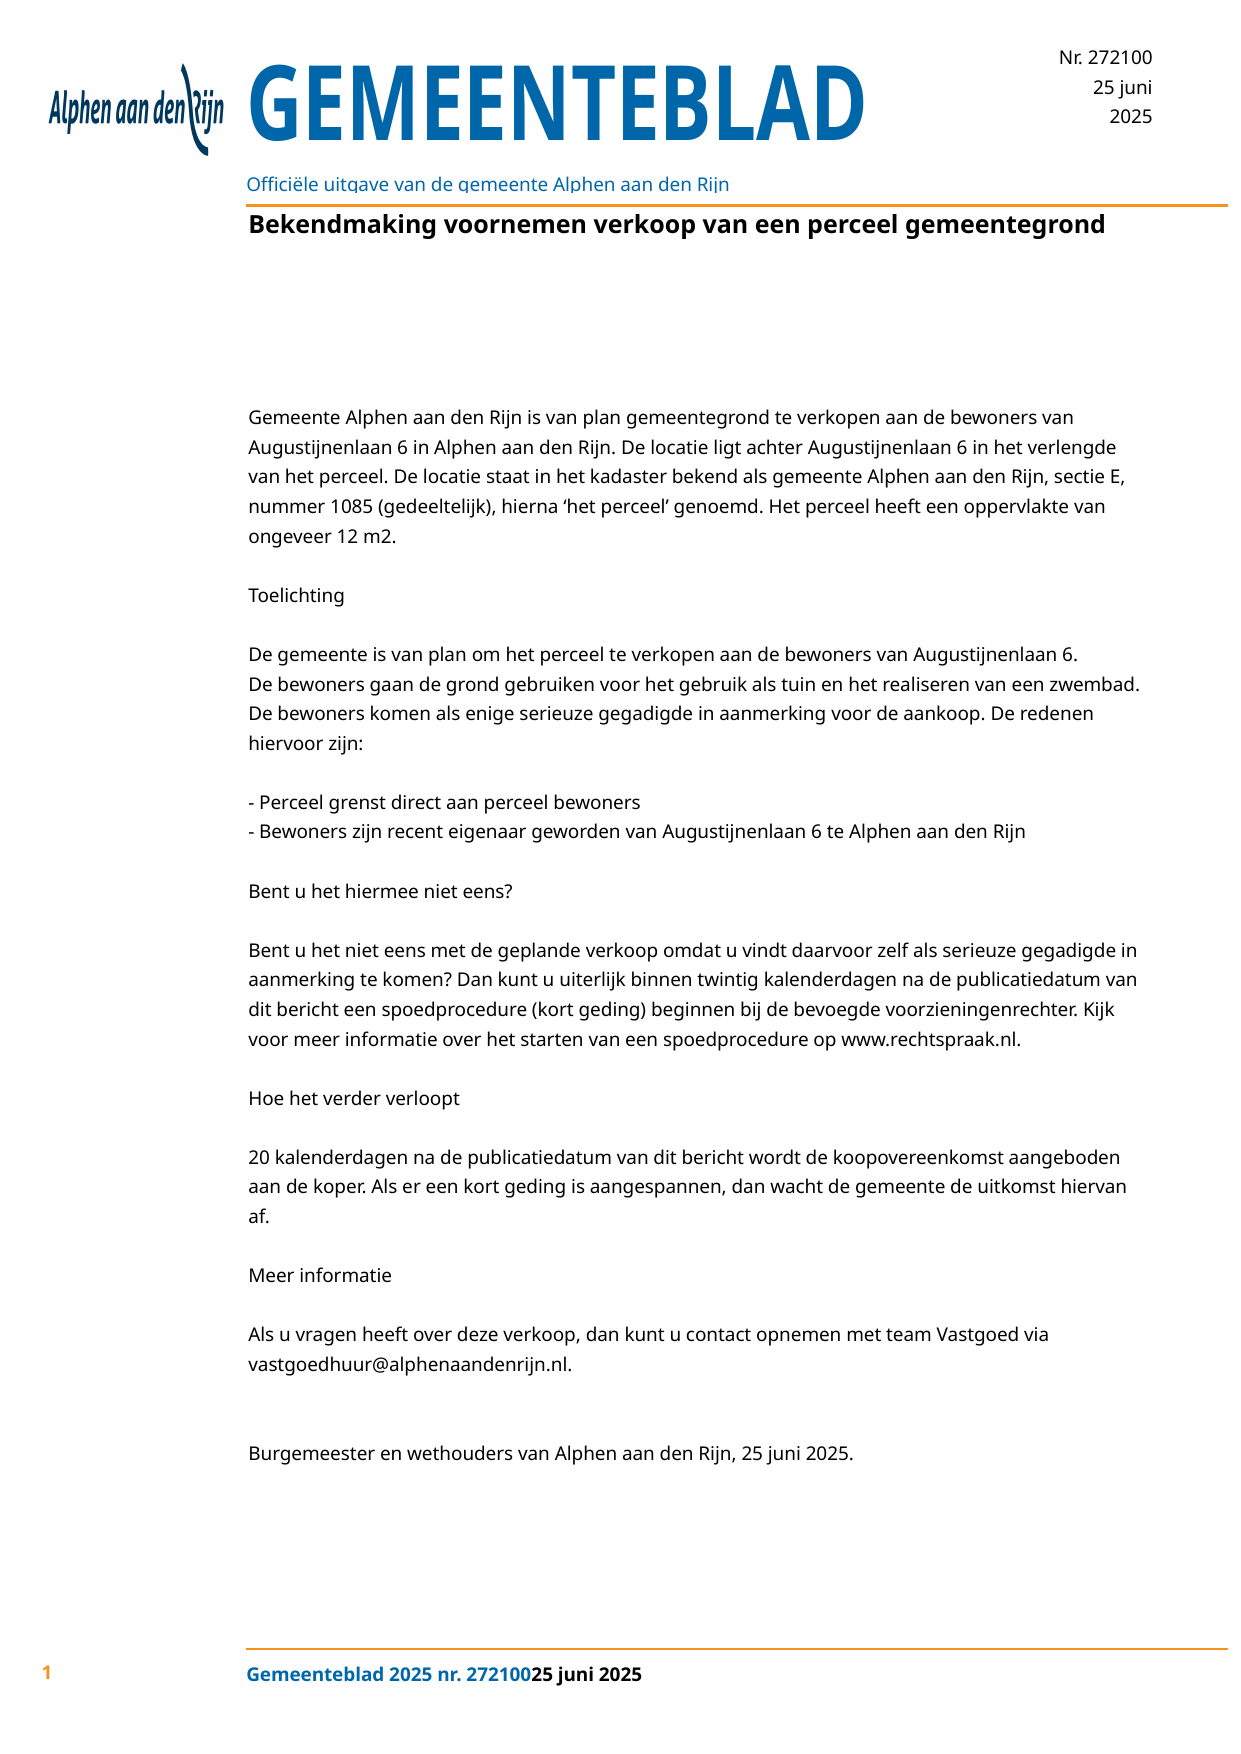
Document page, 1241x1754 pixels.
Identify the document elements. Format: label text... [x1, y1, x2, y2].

text - Bewoners zijn recent eigenaar geworden van Augustijnenlaan 6 te Alphen aan den Rijn [248, 819, 1152, 844]
text Meer informatie [248, 1262, 1152, 1288]
text Bent u het hiermee niet eens? [248, 878, 1152, 903]
text Bekendmaking voornemen verkoop van een perceel gemeentegrond [248, 207, 1152, 241]
text De bewoners komen als enige serieuze gegadigde in aanmerking voor de aankoop. De redenen hiervoor zijn: [248, 700, 1152, 756]
text De bewoners gaan de grond gebruiken voor het gebruik als tuin en het realiseren van een zwembad. [248, 671, 1152, 696]
text Gemeente Alphen aan den Rijn is van plan gemeentegrond te verkopen aan de bewoners van Augustijnenlaan 6 in Alphen aan den Rijn. De locatie ligt achter Augustijnenlaan 6 in het verlengde van het perceel. De locatie staat in het kadaster bekend als gemeente Alphen aan den Rijn, sectie E, nummer 1085 (gedeeltelijk), hierna ‘het perceel’ genoemd. Het perceel heeft een oppervlakte van ongeveer 12 m2. [248, 404, 1152, 548]
text Bent u het niet eens met de geplande verkoop omdat u vindt daarvoor zelf als serieuze gegadigde in aanmerking te komen? Dan kunt u uiterlijk binnen twintig kalenderdagen na de publicatiedatum van dit bericht een spoedprocedure (kort geding) beginnen bij de bevoegde voorzieningenrechter. Kijk voor meer informatie over het starten van een spoedprocedure op www.rechtspraak.nl. [248, 937, 1152, 1051]
text 20 kalenderdagen na de publicatiedatum van dit bericht wordt de koopovereenkomst aangeboden aan de koper. Als er een kort geding is aangespannen, dan wacht de gemeente de uitkomst hiervan af. [248, 1144, 1152, 1229]
text vastgoedhuur@alphenaandenrijn.nl. [248, 1351, 1152, 1377]
text Als u vragen heeft over deze verkoop, dan kunt u contact opnemen met team Vastgoed via [248, 1322, 1152, 1347]
text De gemeente is van plan om het perceel te verkopen aan de bewoners van Augustijnenlaan 6. [248, 641, 1152, 667]
picture [41, 47, 231, 172]
text Burgemeester en wethouders van Alphen aan den Rijn, 25 juni 2025. [248, 1440, 1152, 1466]
text - Perceel grenst direct aan perceel bewoners [248, 789, 1152, 815]
text Toelichting [248, 582, 1152, 608]
text Hoe het verder verloopt [248, 1085, 1152, 1111]
